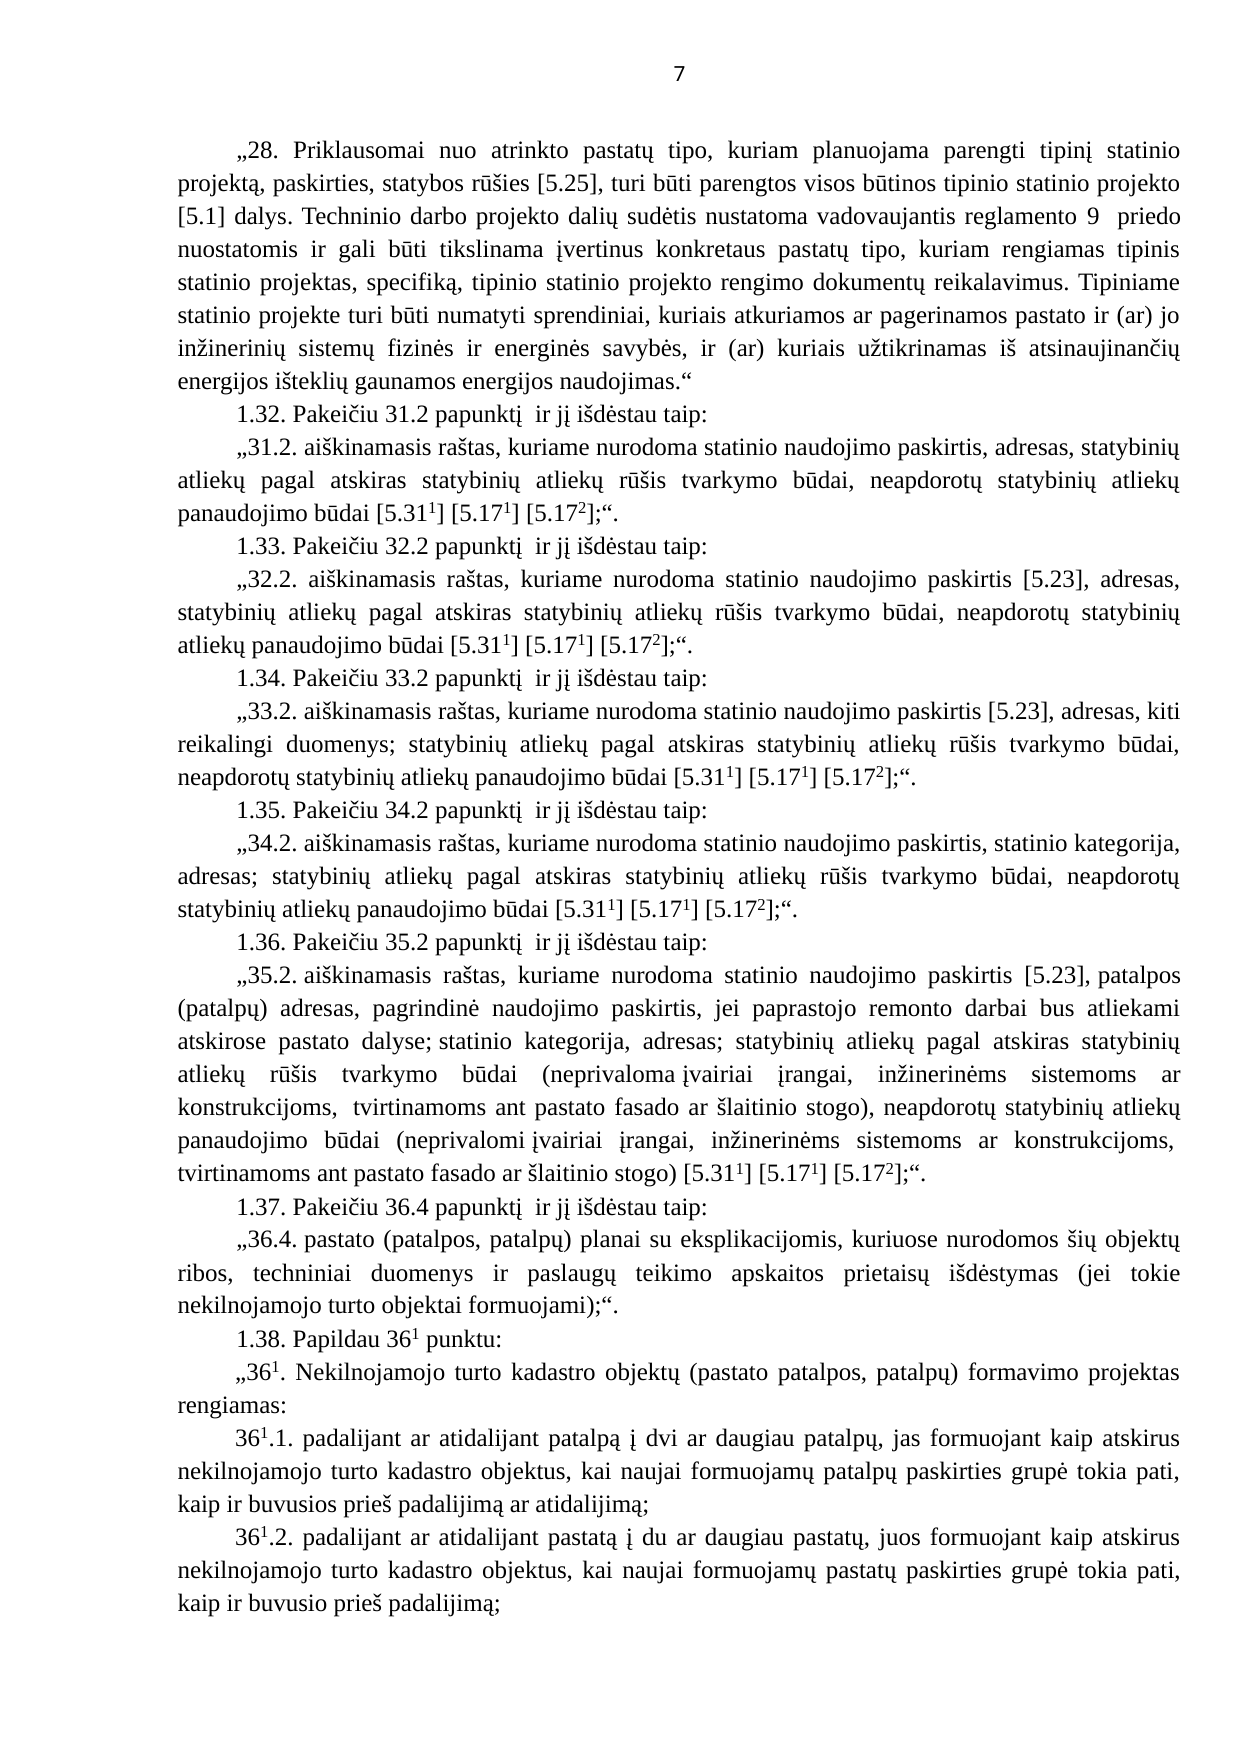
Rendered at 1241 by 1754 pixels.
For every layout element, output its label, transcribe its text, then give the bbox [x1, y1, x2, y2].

text „361. Nekilnojamojo turto kadastro objektų (pastato patalpos, patalpų) formavimo projektas rengiamas: [177, 1357, 1181, 1418]
text 1.34. Pakeičiu 33.2 papunktį ir jį išdėstau taip: [236, 663, 1181, 692]
text 1.35. Pakeičiu 34.2 papunktį ir jį išdėstau taip: [236, 795, 1181, 824]
text 1.33. Pakeičiu 32.2 papunktį ir jį išdėstau taip: [236, 531, 1181, 560]
text 1.37. Pakeičiu 36.4 papunktį ir jį išdėstau taip: [236, 1192, 1181, 1220]
text „34.2. aiškinamasis raštas, kuriame nurodoma statinio naudojimo paskirtis, statinio kategorija, adresas; statybinių atliekų pagal atskiras statybinių atliekų rūšis tvarkymo būdai, neapdorotų statybinių atliekų panaudojimo būdai [5.311] [5.171] [5.172];“. [177, 828, 1181, 923]
text „28. Priklausomai nuo atrinkto pastatų tipo, kuriam planuojama parengti tipinį statinio projektą, paskirties, statybos rūšies [5.25], turi būti parengtos visos būtinos tipinio statinio projekto [5.1] dalys. Techninio darbo projekto dalių sudėtis nustatoma vadovaujantis reglamento 9 priedo nuostatomis ir gali būti tikslinama įvertinus konkretaus pastatų tipo, kuriam rengiamas tipinis statinio projektas, specifiką, tipinio statinio projekto rengimo dokumentų reikalavimus. Tipiniame statinio projekte turi būti numatyti sprendiniai, kuriais atkuriamos ar pagerinamos pastato ir (ar) jo inžinerinių sistemų fizinės ir energinės savybės, ir (ar) kuriais užtikrinamas iš atsinaujinančių energijos išteklių gaunamos energijos naudojimas.“ [177, 135, 1181, 395]
text „32.2. aiškinamasis raštas, kuriame nurodoma statinio naudojimo paskirtis [5.23], adresas, statybinių atliekų pagal atskiras statybinių atliekų rūšis tvarkymo būdai, neapdorotų statybinių atliekų panaudojimo būdai [5.311] [5.171] [5.172];“. [177, 564, 1181, 659]
text „35.2. aiškinamasis raštas, kuriame nurodoma statinio naudojimo paskirtis [5.23], patalpos (patalpų) adresas, pagrindinė naudojimo paskirtis, jei paprastojo remonto darbai bus atliekami atskirose pastato dalyse; statinio kategorija, adresas; statybinių atliekų pagal atskiras statybinių atliekų rūšis tvarkymo būdai (neprivaloma įvairiai įrangai, inžinerinėms sistemoms ar konstrukcijoms, tvirtinamoms ant pastato fasado ar šlaitinio stogo), neapdorotų statybinių atliekų panaudojimo būdai (neprivalomi įvairiai įrangai, inžinerinėms sistemoms ar konstrukcijoms, tvirtinamoms ant pastato fasado ar šlaitinio stogo) [5.311] [5.171] [5.172];“. [177, 960, 1181, 1187]
text 1.32. Pakeičiu 31.2 papunktį ir jį išdėstau taip: [236, 399, 1181, 428]
text „33.2. aiškinamasis raštas, kuriame nurodoma statinio naudojimo paskirtis [5.23], adresas, kiti reikalingi duomenys; statybinių atliekų pagal atskiras statybinių atliekų rūšis tvarkymo būdai, neapdorotų statybinių atliekų panaudojimo būdai [5.311] [5.171] [5.172];“. [177, 696, 1181, 791]
text 361.2. padalijant ar atidalijant pastatą į du ar daugiau pastatų, juos formuojant kaip atskirus nekilnojamojo turto kadastro objektus, kai naujai formuojamų pastatų paskirties grupė tokia pati, kaip ir buvusio prieš padalijimą; [177, 1522, 1181, 1617]
text 1.36. Pakeičiu 35.2 papunktį ir jį išdėstau taip: [236, 927, 1181, 956]
text 1.38. Papildau 361 punktu: [236, 1324, 1181, 1352]
text 361.1. padalijant ar atidalijant patalpą į dvi ar daugiau patalpų, jas formuojant kaip atskirus nekilnojamojo turto kadastro objektus, kai naujai formuojamų patalpų paskirties grupė tokia pati, kaip ir buvusios prieš padalijimą ar atidalijimą; [177, 1423, 1181, 1517]
text „36.4. pastato (patalpos, patalpų) planai su eksplikacijomis, kuriuose nurodomos šių objektų ribos, techniniai duomenys ir paslaugų teikimo apskaitos prietaisų išdėstymas (jei tokie nekilnojamojo turto objektai formuojami);“. [177, 1224, 1181, 1319]
text „31.2. aiškinamasis raštas, kuriame nurodoma statinio naudojimo paskirtis, adresas, statybinių atliekų pagal atskiras statybinių atliekų rūšis tvarkymo būdai, neapdorotų statybinių atliekų panaudojimo būdai [5.311] [5.171] [5.172];“. [177, 432, 1181, 527]
